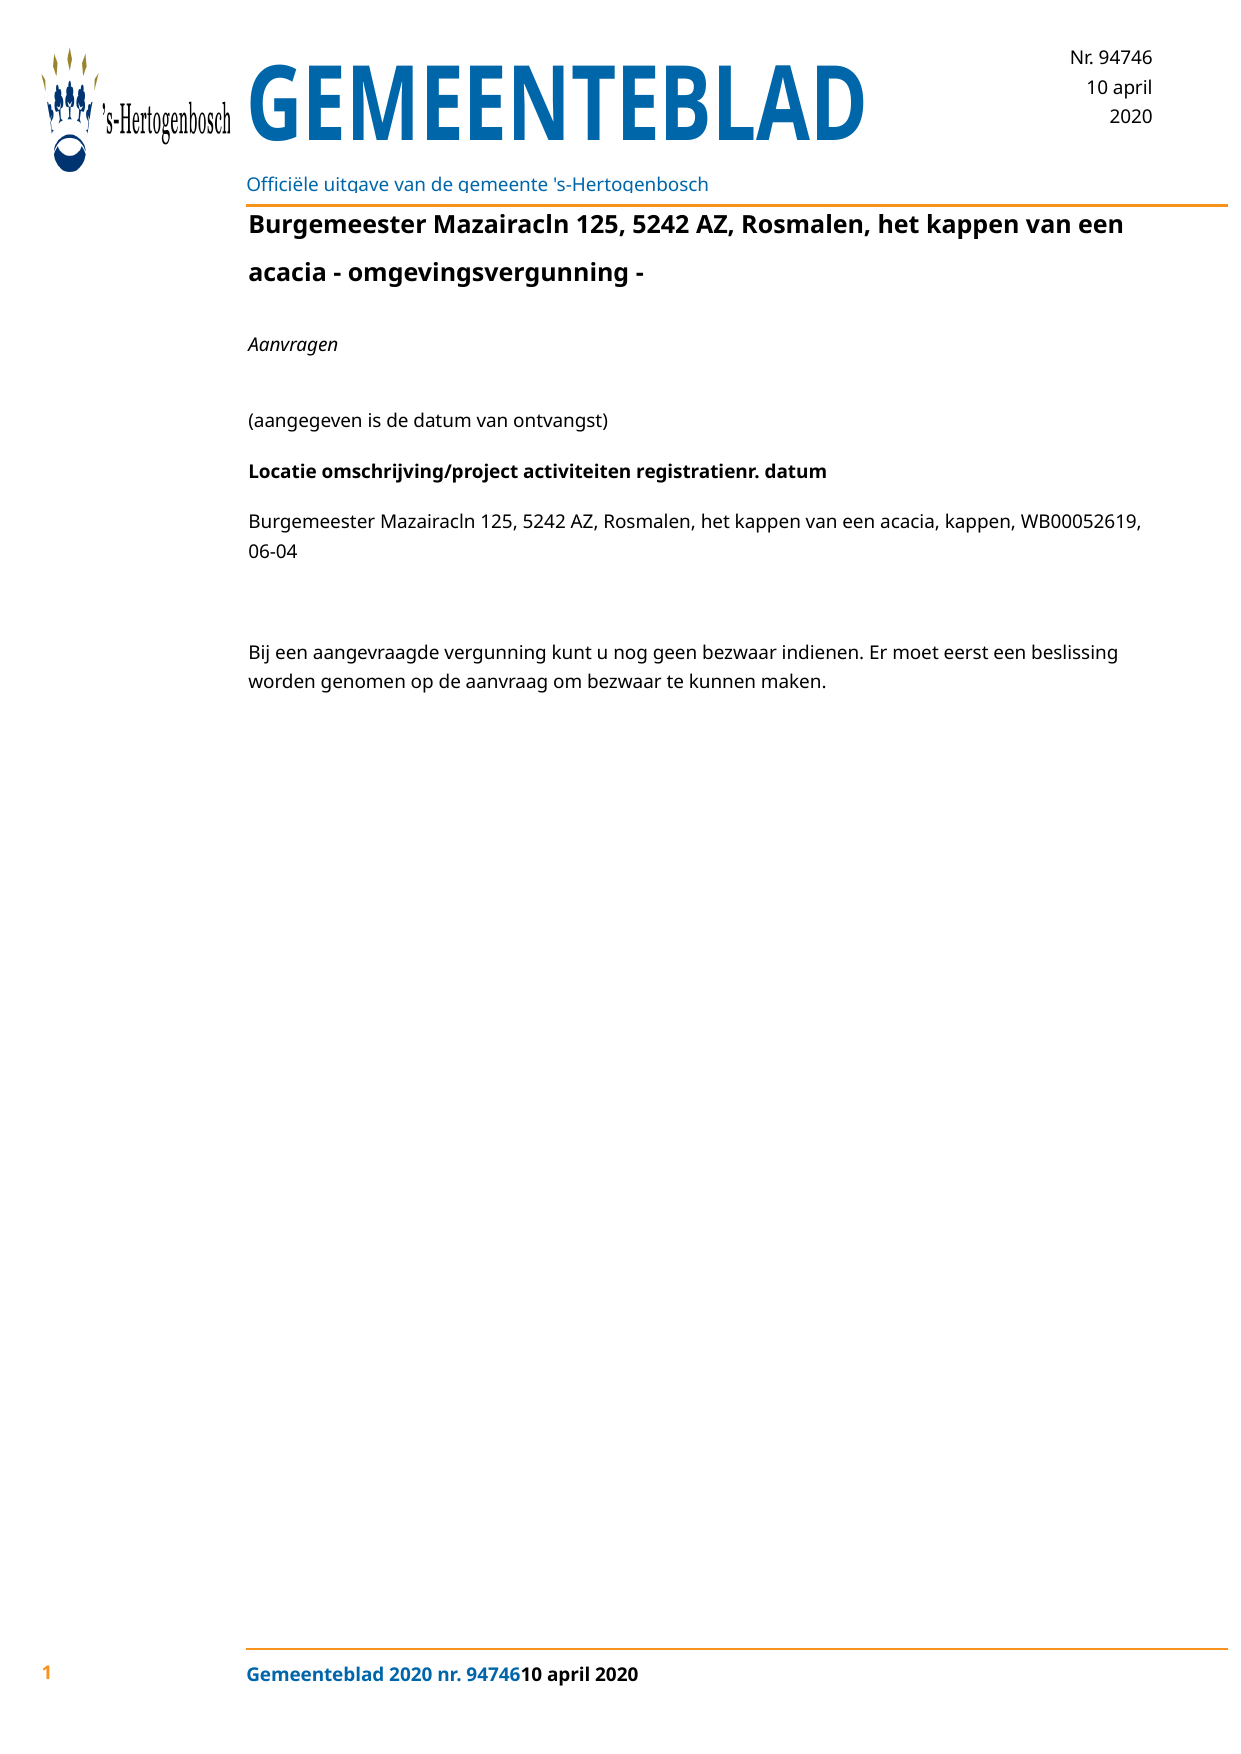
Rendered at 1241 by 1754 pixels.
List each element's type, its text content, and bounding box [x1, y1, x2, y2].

text (aangegeven is de datum van ontvangst) [248, 408, 1152, 433]
picture [41, 47, 231, 172]
text Bij een aangevraagde vergunning kunt u nog geen bezwaar indienen. Er moet eerst een beslissing worden genomen op de aanvraag om bezwaar te kunnen maken. [248, 639, 1152, 694]
text Locatie omschrijving/project activiteiten registratienr. datum [248, 458, 1152, 484]
text Burgemeester Mazairacln 125, 5242 AZ, Rosmalen, het kappen van een acacia - omgevingsvergunning - [248, 207, 1152, 288]
text Burgemeester Mazairacln 125, 5242 AZ, Rosmalen, het kappen van een acacia, kappen, WB00052619, 06-04 [248, 508, 1152, 564]
text Aanvragen [248, 331, 1152, 357]
